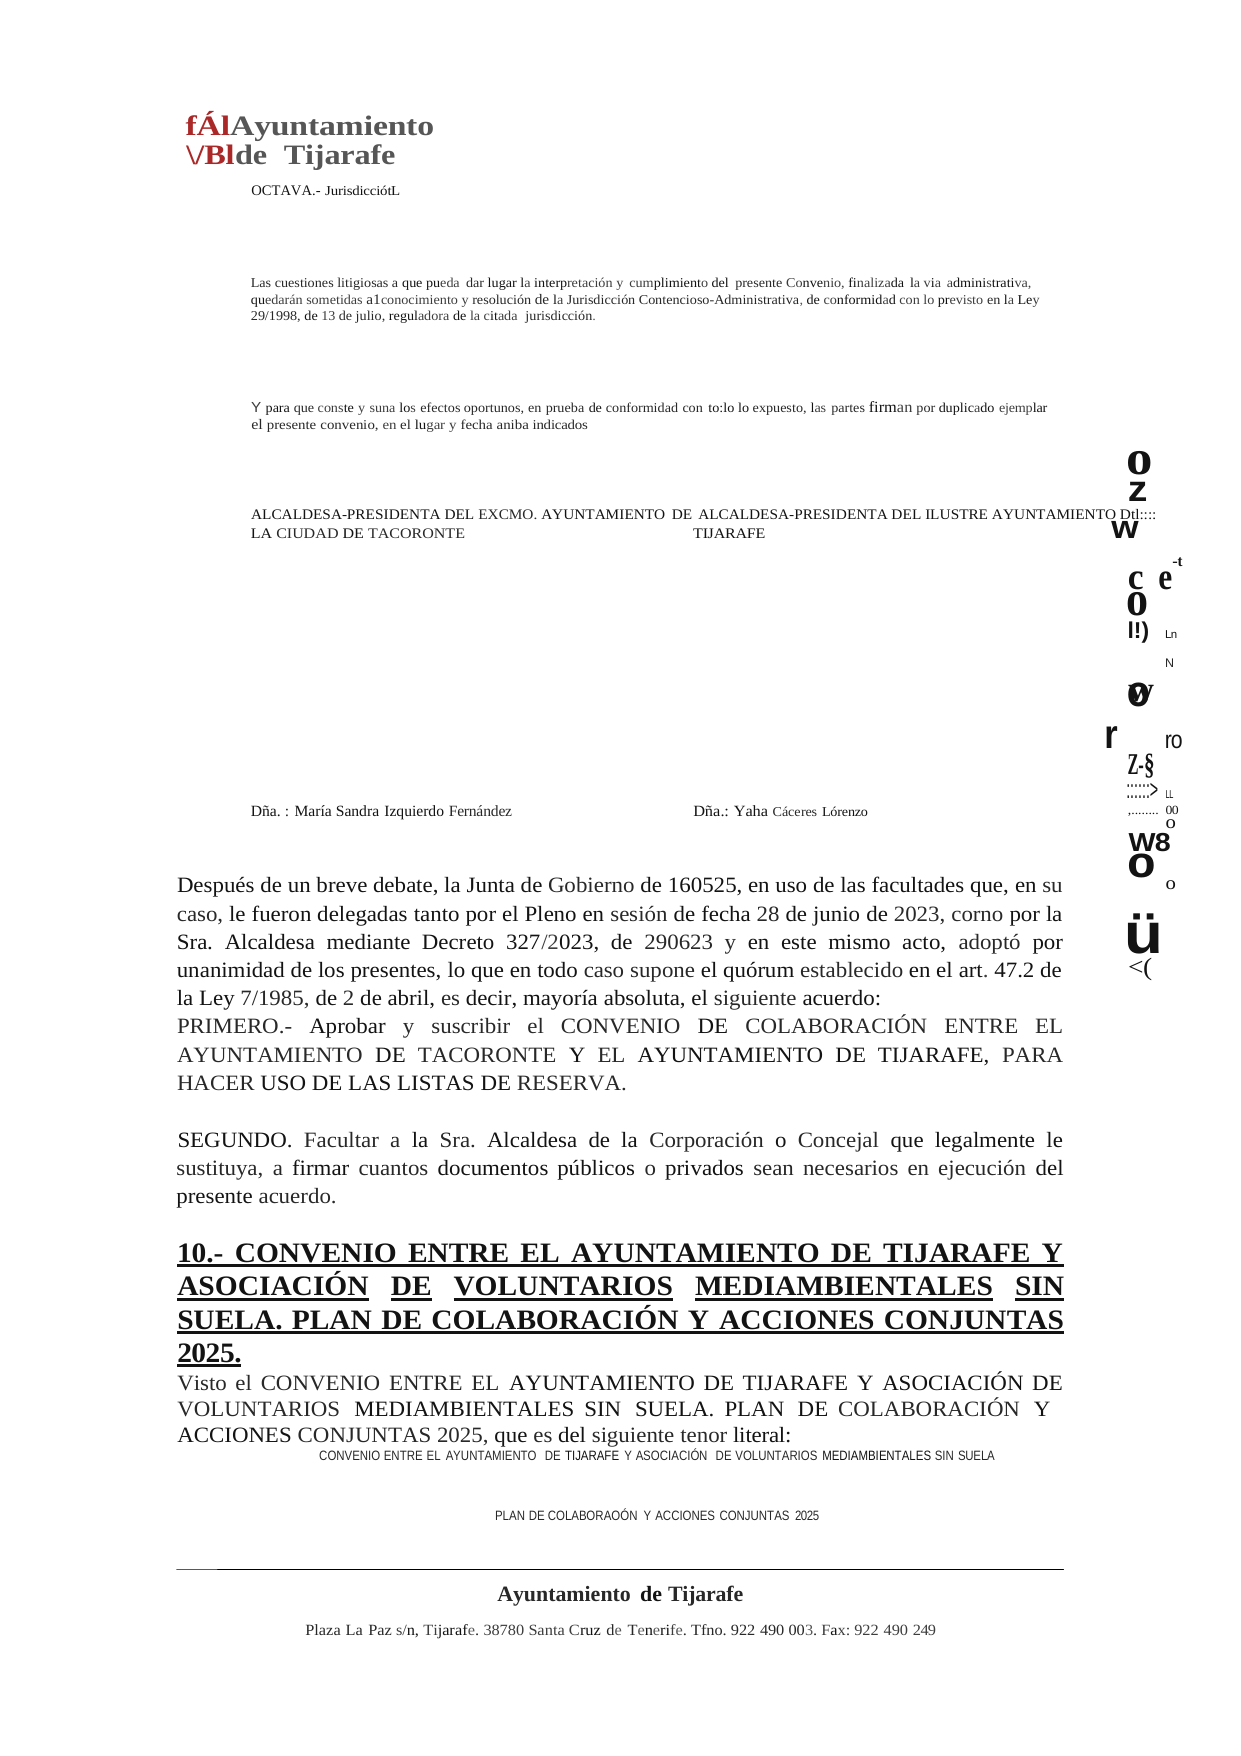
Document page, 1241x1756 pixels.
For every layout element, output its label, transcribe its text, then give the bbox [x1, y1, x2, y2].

text ALCALDESA-PRESIDENTA DEL EXCMO. AYUNTAMIENTO DE ALCALDESA-PRESIDENTA DEL ILUSTRE AYUNTAMIENTO Dtl:::: LA CIUDAD DE TACORONTE TIJARAFE [251, 506, 1160, 542]
text <( [1128, 952, 1197, 980]
subtitle o [1127, 438, 1197, 483]
text ,........ 00 [1128, 805, 1197, 816]
subtitle ASOCIACIÓN DE VOLUNTARIOS MEDIAMBIENTALES SIN SUELA. PLAN DE COLABORACIÓN Y ACCIONES CONJUNTAS [177, 1267, 1064, 1331]
text r ro [1091, 717, 1197, 757]
text o [1165, 816, 1197, 831]
text SEGUNDO. Facultar a la Sra. Alcaldesa de la Corporación o Concejal que legalmente le sustituya, a firmar cuantos documentos públicos o privados sean necesarios en ejecución del presente acuerdo. [176, 1127, 1063, 1208]
text c e-t [1128, 552, 1197, 597]
text OCTAVA.- JurisdicciótL [251, 181, 1197, 198]
text Después de un breve debate, la Junta de Gobierno de 160525, en uso de las facultades que, en su caso, le fueron delegadas tanto por el Pleno en sesión de fecha 28 de junio de 2023, corno por la Sra. Alcaldesa mediante Decreto 327/2023, de 290623 y en este mismo acto, adoptó por unanimidad de los presentes, lo que en todo caso supone el quórum establecido en el art. 47.2 de la Ley 7/1985, de 2 de abril, es decir, mayoría absoluta, el siguiente acuerdo: [177, 872, 1063, 1010]
text ü [1124, 903, 1163, 967]
text l!) Ln [1144, 621, 1197, 643]
text CONVENIO ENTRE EL AYUNTAMIENTO DE TIJARAFE Y ASOCIACIÓN DE VOLUNTARIOS MEDIAMBIENTALES SIN SUELA [177, 1448, 1137, 1463]
text Dña. : María Sandra Izquierdo Fernández Dña.: Yaha Cáceres Lórenzo [251, 802, 1063, 820]
text o [1165, 872, 1197, 893]
text Las cuestiones litigiosas a que pueda dar lugar la interpretación y cumplimiento del presente Convenio, finalizada la via administrativa, quedarán sometidas a1conocimiento y resolución de la Jurisdicción Contencioso-Administrativa, de conformidad con lo previsto en la Ley 29/1998, de 13 de julio, reguladora de la citada jurisdicción. [251, 275, 1067, 323]
text W8 [1128, 831, 1197, 857]
text ACCIONES CONJUNTAS 2025, que es del siguiente tenor literal: [177, 1423, 1197, 1447]
subtitle o [1126, 674, 1197, 714]
text Z-§ [1086, 757, 1197, 779]
subtitle 10.- CONVENIO ENTRE EL AYUNTAMIENTO DE TIJARAFE Y [177, 1236, 1064, 1264]
text Y para que conste y suna los efectos oportunos, en prueba de conformidad con to:lo lo expuesto, las partes firman por duplicado ejemplar [251, 398, 1197, 416]
text Visto el CONVENIO ENTRE EL AYUNTAMIENTO DE TIJARAFE Y ASOCIACIÓN DE VOLUNTARIOS MEDIAMBIENTALES SIN SUELA. PLAN DE COLABORACIÓN Y [177, 1369, 1063, 1422]
text z [1128, 483, 1197, 506]
text PRIMERO.- Aprobar y suscribir el CONVENIO DE COLABORACIÓN ENTRE EL AYUNTAMIENTO DE TACORONTE Y EL AYUNTAMIENTO DE TIJARAFE, PARA HACER USO DE LAS LISTAS DE RESERVA. [177, 1013, 1063, 1095]
text l!) Ln [1127, 626, 1144, 643]
text PLAN DE COLABORAOÓN Y ACCIONES CONJUNTAS 2025 [177, 1508, 1138, 1523]
text w [1111, 523, 1138, 546]
text w N [1128, 643, 1197, 674]
text o [1127, 572, 1149, 626]
subtitle 2025. [177, 1334, 1064, 1368]
text o [1127, 841, 1156, 891]
text ::::::> LL [1126, 779, 1197, 803]
text w [1111, 510, 1138, 534]
text el presente convenio, en el lugar y fecha aniba indicados [251, 416, 1197, 433]
